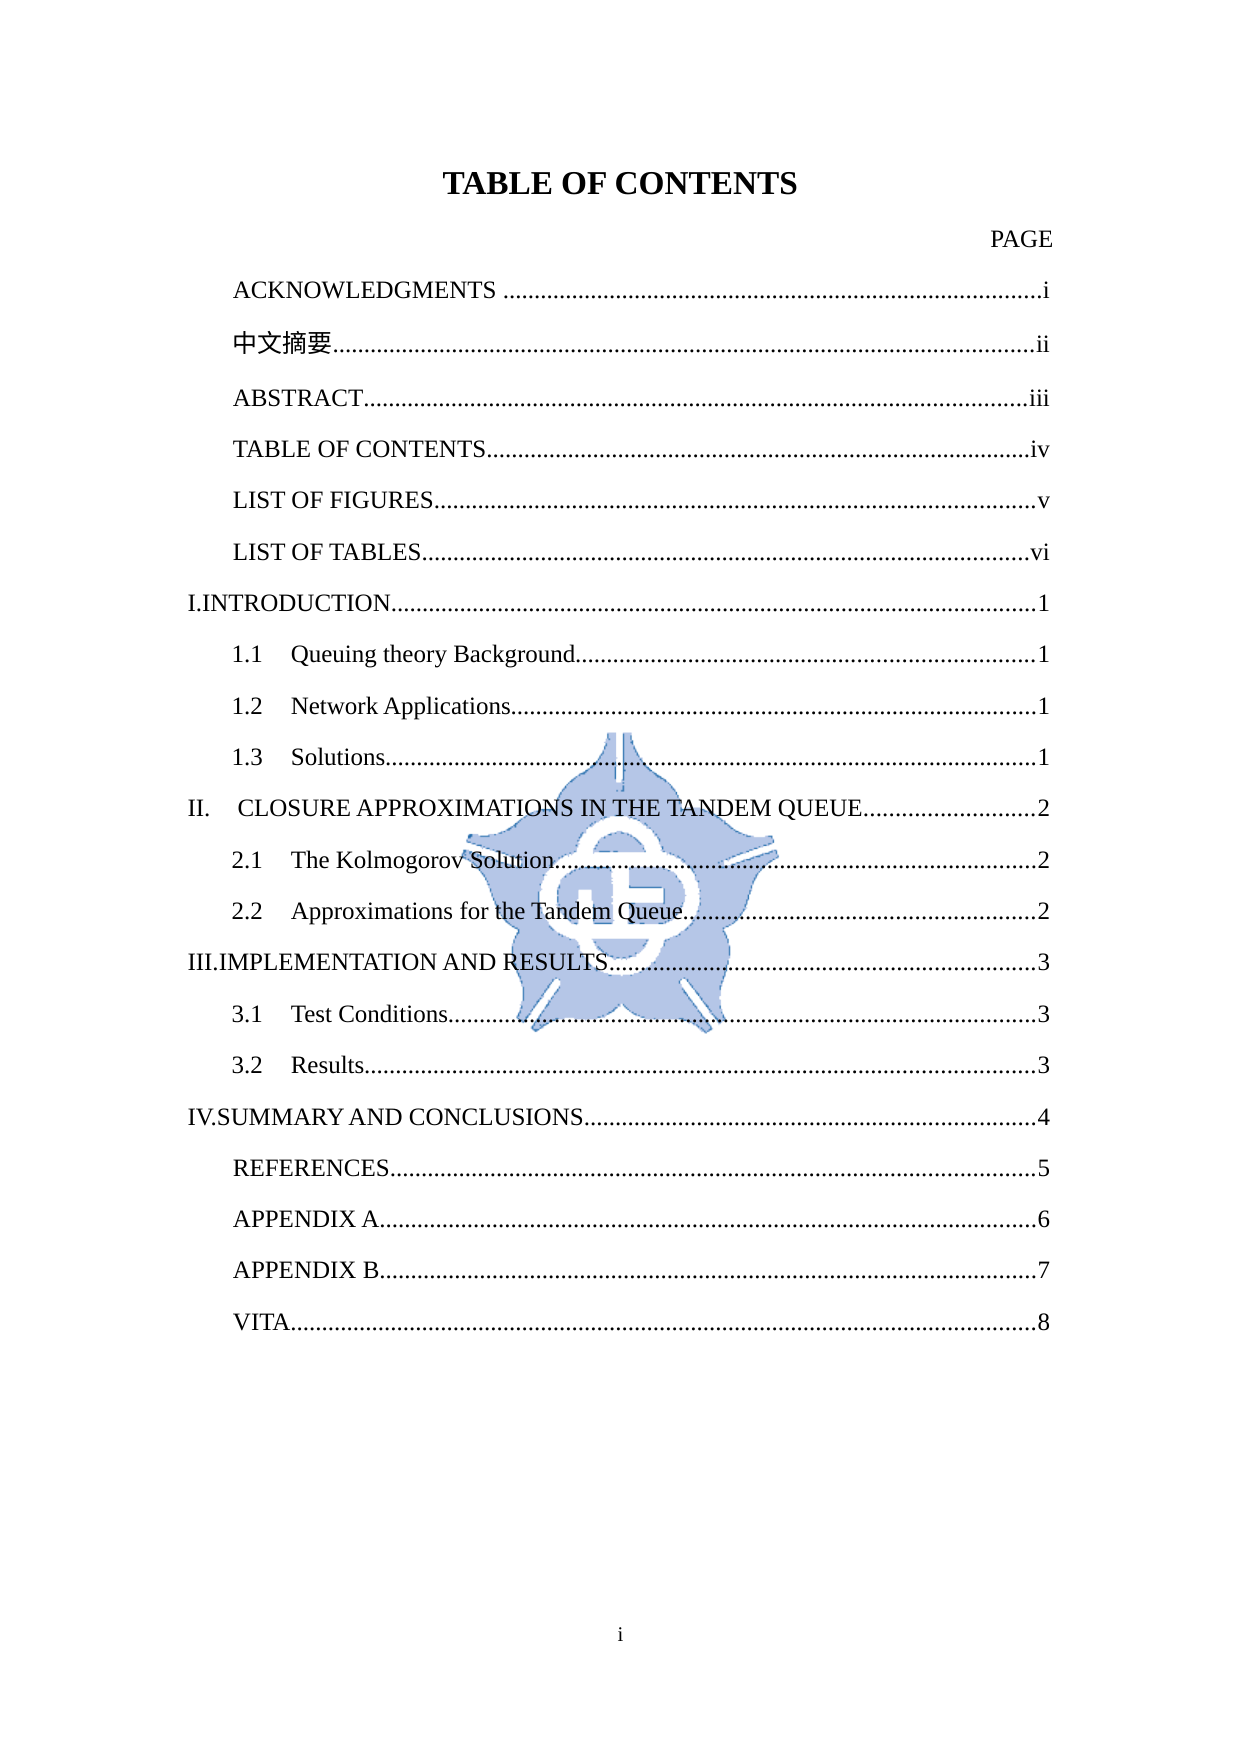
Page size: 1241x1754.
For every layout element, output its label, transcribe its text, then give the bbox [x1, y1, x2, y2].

list Solutions 1 [231, 738, 421, 776]
text 中文摘要 ii [233, 323, 1053, 361]
list closure approximations in the tandem queue 2 [820, 789, 1053, 827]
picture [421, 695, 820, 1059]
list Approximations for the Tandem Queue 2 [231, 892, 421, 930]
list Solutions 1 [820, 738, 1053, 776]
list Results 3 [231, 1046, 1053, 1084]
list Test Conditions 3 [231, 995, 421, 1032]
text Acknowledgments i [233, 272, 1053, 309]
text Appendix A 6 [233, 1200, 1053, 1238]
text VITA 8 [233, 1303, 1053, 1341]
list Approximations for the Tandem Queue 2 [820, 892, 1053, 930]
text List of tables vi [233, 533, 1053, 570]
text Table of contents iv [233, 430, 1053, 468]
list The Kolmogorov Solution 2 [231, 841, 421, 878]
list Queuing theory Background 1 [231, 636, 1053, 673]
list Summary and Conclusions 4 [187, 1098, 1053, 1135]
list implementation and results 3 [187, 944, 421, 981]
text List of figures v [233, 481, 1053, 519]
text Abstract iii [233, 379, 1053, 416]
list Test Conditions 3 [820, 995, 1053, 1032]
list closure approximations in the tandem queue 2 [187, 789, 421, 827]
list The Kolmogorov Solution 2 [820, 841, 1053, 878]
list Introduction 1 [187, 584, 1053, 622]
list Network Applications 1 [231, 687, 1053, 724]
picture [422, 801, 432, 815]
text table of contents [187, 164, 1053, 202]
text page [187, 220, 1053, 258]
text Appendix B 7 [233, 1252, 1053, 1289]
list implementation and results 3 [820, 944, 1053, 981]
text References 5 [233, 1149, 1053, 1187]
